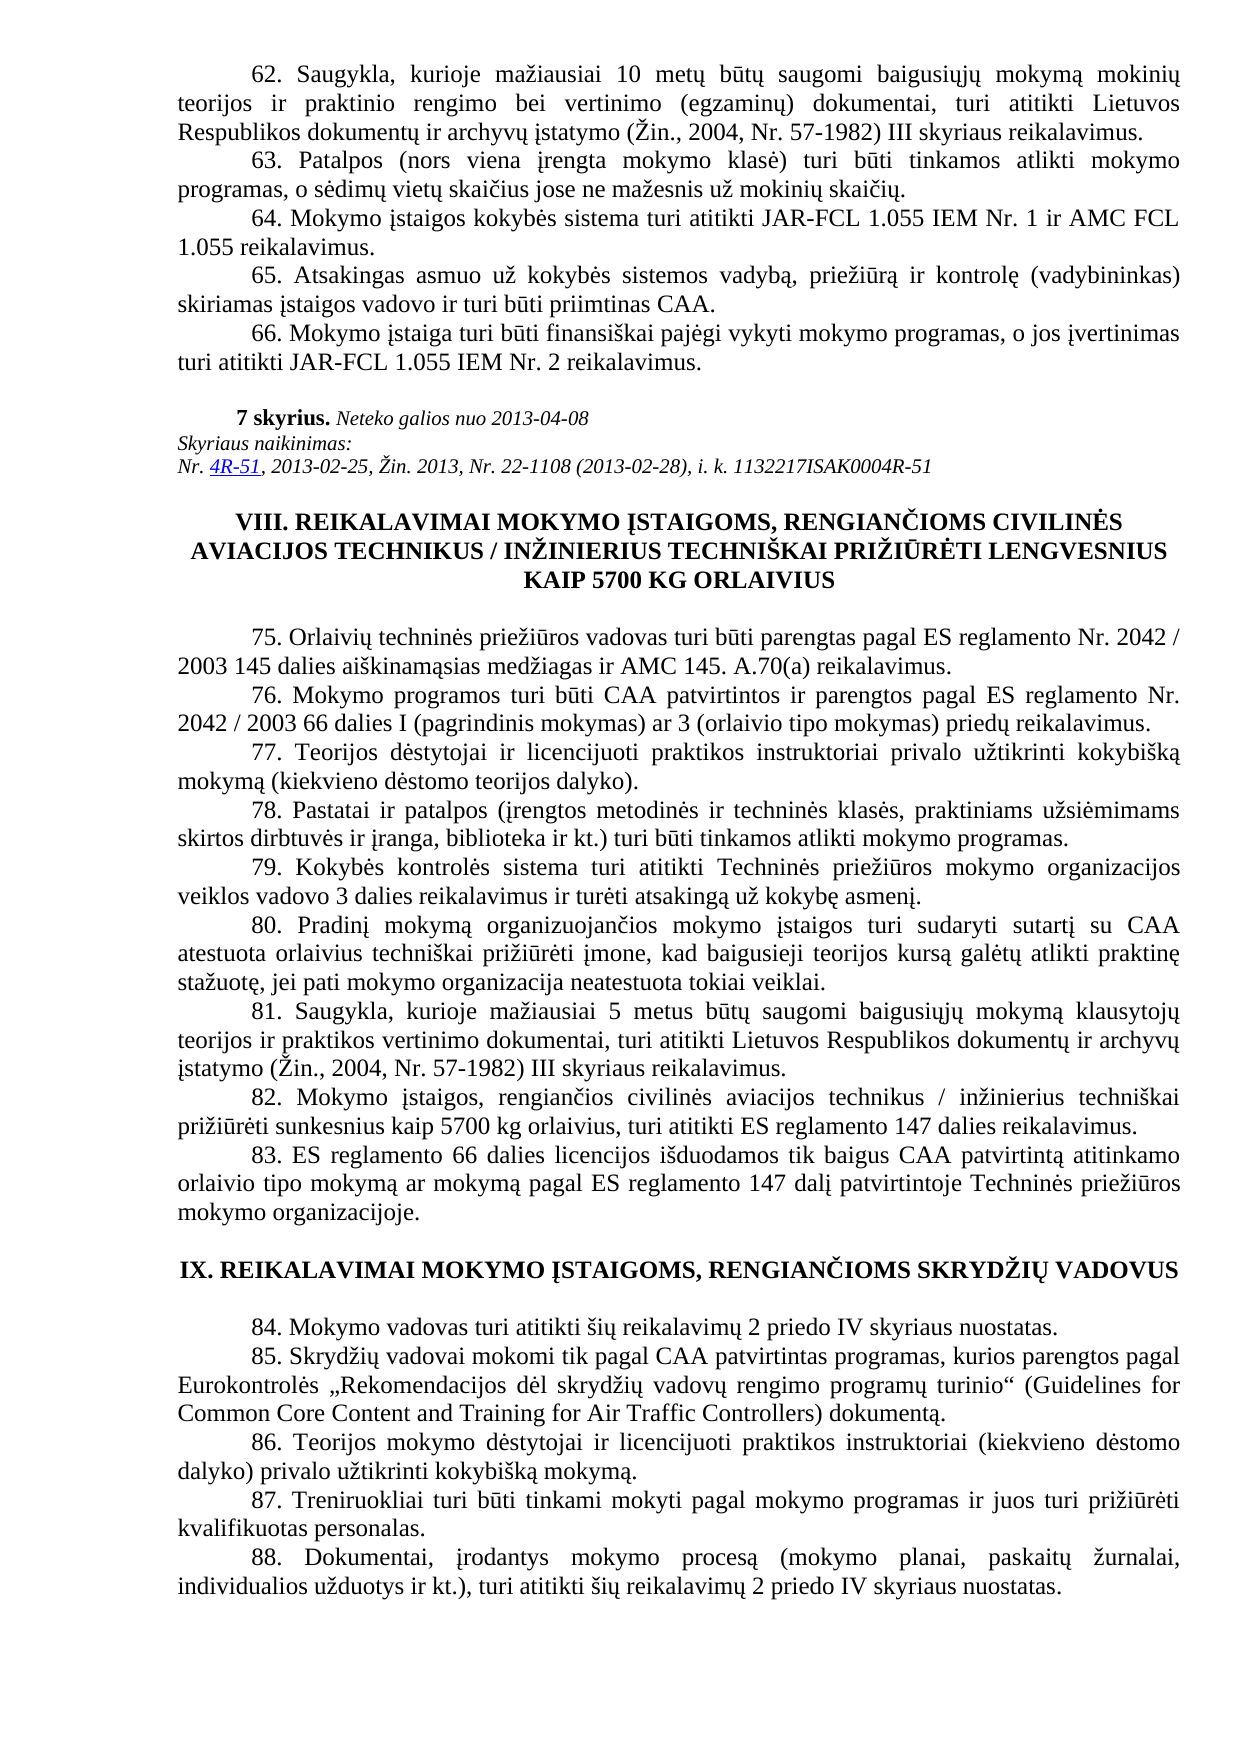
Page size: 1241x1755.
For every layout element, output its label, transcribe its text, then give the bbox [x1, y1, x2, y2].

text 65. Atsakingas asmuo už kokybės sistemos vadybą, priežiūrą ir kontrolę (vadybininkas) skiriamas įstaigos vadovo ir turi būti priimtinas CAA. [177, 260, 1181, 318]
text 81. Saugykla, kurioje mažiausiai 5 metus būtų saugomi baigusiųjų mokymą klausytojų teorijos ir praktikos vertinimo dokumentai, turi atitikti Lietuvos Respublikos dokumentų ir archyvų įstatymo (Žin., 2004, Nr. 57-1982) III skyriaus reikalavimus. [177, 996, 1181, 1082]
text 78. Pastatai ir patalpos (įrengtos metodinės ir techninės klasės, praktiniams užsiėmimams skirtos dirbtuvės ir įranga, biblioteka ir kt.) turi būti tinkamos atlikti mokymo programas. [177, 795, 1181, 852]
text Nr. 4R-51, 2013-02-25, Žin. 2013, Nr. 22-1108 (2013-02-28), i. k. 1132217ISAK0004R-51 [177, 454, 1181, 478]
text 75. Orlaivių techninės priežiūros vadovas turi būti parengtas pagal ES reglamento Nr. 2042 / 2003 145 dalies aiškinamąsias medžiagas ir AMC 145. A.70(a) reikalavimus. [177, 622, 1181, 680]
text 85. Skrydžių vadovai mokomi tik pagal CAA patvirtintas programas, kurios parengtos pagal Eurokontrolės „Rekomendacijos dėl skrydžių vadovų rengimo programų turinio“ (Guidelines for Common Core Content and Training for Air Traffic Controllers) dokumentą. [177, 1341, 1181, 1427]
text 63. Patalpos (nors viena įrengta mokymo klasė) turi būti tinkamos atlikti mokymo programas, o sėdimų vietų skaičius jose ne mažesnis už mokinių skaičių. [177, 145, 1181, 203]
text 76. Mokymo programos turi būti CAA patvirtintos ir parengtos pagal ES reglamento Nr. 2042 / 2003 66 dalies I (pagrindinis mokymas) ar 3 (orlaivio tipo mokymas) priedų reikalavimus. [177, 680, 1181, 737]
text VIII. REIKALAVIMAI MOKYMO ĮSTAIGOMS, RENGIANČIOMS CIVILINĖS AVIACIJOS TECHNIKUS / INŽINIERIUS TECHNIŠKAI PRIŽIŪRĖTI LENGVESNIUS KAIP 5700 kg ORLAIVIUS [177, 507, 1181, 593]
text 84. Mokymo vadovas turi atitikti šių reikalavimų 2 priedo IV skyriaus nuostatas. [177, 1312, 1181, 1341]
text Skyriaus naikinimas: [177, 430, 1181, 454]
text 80. Pradinį mokymą organizuojančios mokymo įstaigos turi sudaryti sutartį su CAA atestuota orlaivius techniškai prižiūrėti įmone, kad baigusieji teorijos kursą galėtų atlikti praktinę stažuotę, jei pati mokymo organizacija neatestuota tokiai veiklai. [177, 910, 1181, 996]
text 64. Mokymo įstaigos kokybės sistema turi atitikti JAR-FCL 1.055 IEM Nr. 1 ir AMC FCL 1.055 reikalavimus. [177, 203, 1181, 260]
text 88. Dokumentai, įrodantys mokymo procesą (mokymo planai, paskaitų žurnalai, individualios užduotys ir kt.), turi atitikti šių reikalavimų 2 priedo IV skyriaus nuostatas. [177, 1542, 1181, 1600]
text 83. ES reglamento 66 dalies licencijos išduodamos tik baigus CAA patvirtintą atitinkamo orlaivio tipo mokymą ar mokymą pagal ES reglamento 147 dalį patvirtintoje Techninės priežiūros mokymo organizacijoje. [177, 1140, 1181, 1226]
text 62. Saugykla, kurioje mažiausiai 10 metų būtų saugomi baigusiųjų mokymą mokinių teorijos ir praktinio rengimo bei vertinimo (egzaminų) dokumentai, turi atitikti Lietuvos Respublikos dokumentų ir archyvų įstatymo (Žin., 2004, Nr. 57-1982) III skyriaus reikalavimus. [177, 59, 1181, 145]
text 86. Teorijos mokymo dėstytojai ir licencijuoti praktikos instruktoriai (kiekvieno dėstomo dalyko) privalo užtikrinti kokybišką mokymą. [177, 1427, 1181, 1485]
text IX. REIKALAVIMAI MOKYMO ĮSTAIGOMS, RENGIANČIOMS SKRYDŽIŲ VADOVUS [177, 1255, 1181, 1283]
text 77. Teorijos dėstytojai ir licencijuoti praktikos instruktoriai privalo užtikrinti kokybišką mokymą (kiekvieno dėstomo teorijos dalyko). [177, 737, 1181, 795]
text 66. Mokymo įstaiga turi būti finansiškai pajėgi vykyti mokymo programas, o jos įvertinimas turi atitikti JAR-FCL 1.055 IEM Nr. 2 reikalavimus. [177, 318, 1181, 375]
text 7 skyrius. Neteko galios nuo 2013-04-08 [177, 404, 1181, 430]
text 87. Treniruokliai turi būti tinkami mokyti pagal mokymo programas ir juos turi prižiūrėti kvalifikuotas personalas. [177, 1485, 1181, 1542]
text 82. Mokymo įstaigos, rengiančios civilinės aviacijos technikus / inžinierius techniškai prižiūrėti sunkesnius kaip 5700 kg orlaivius, turi atitikti ES reglamento 147 dalies reikalavimus. [177, 1082, 1181, 1140]
text 79. Kokybės kontrolės sistema turi atitikti Techninės priežiūros mokymo organizacijos veiklos vadovo 3 dalies reikalavimus ir turėti atsakingą už kokybę asmenį. [177, 852, 1181, 910]
